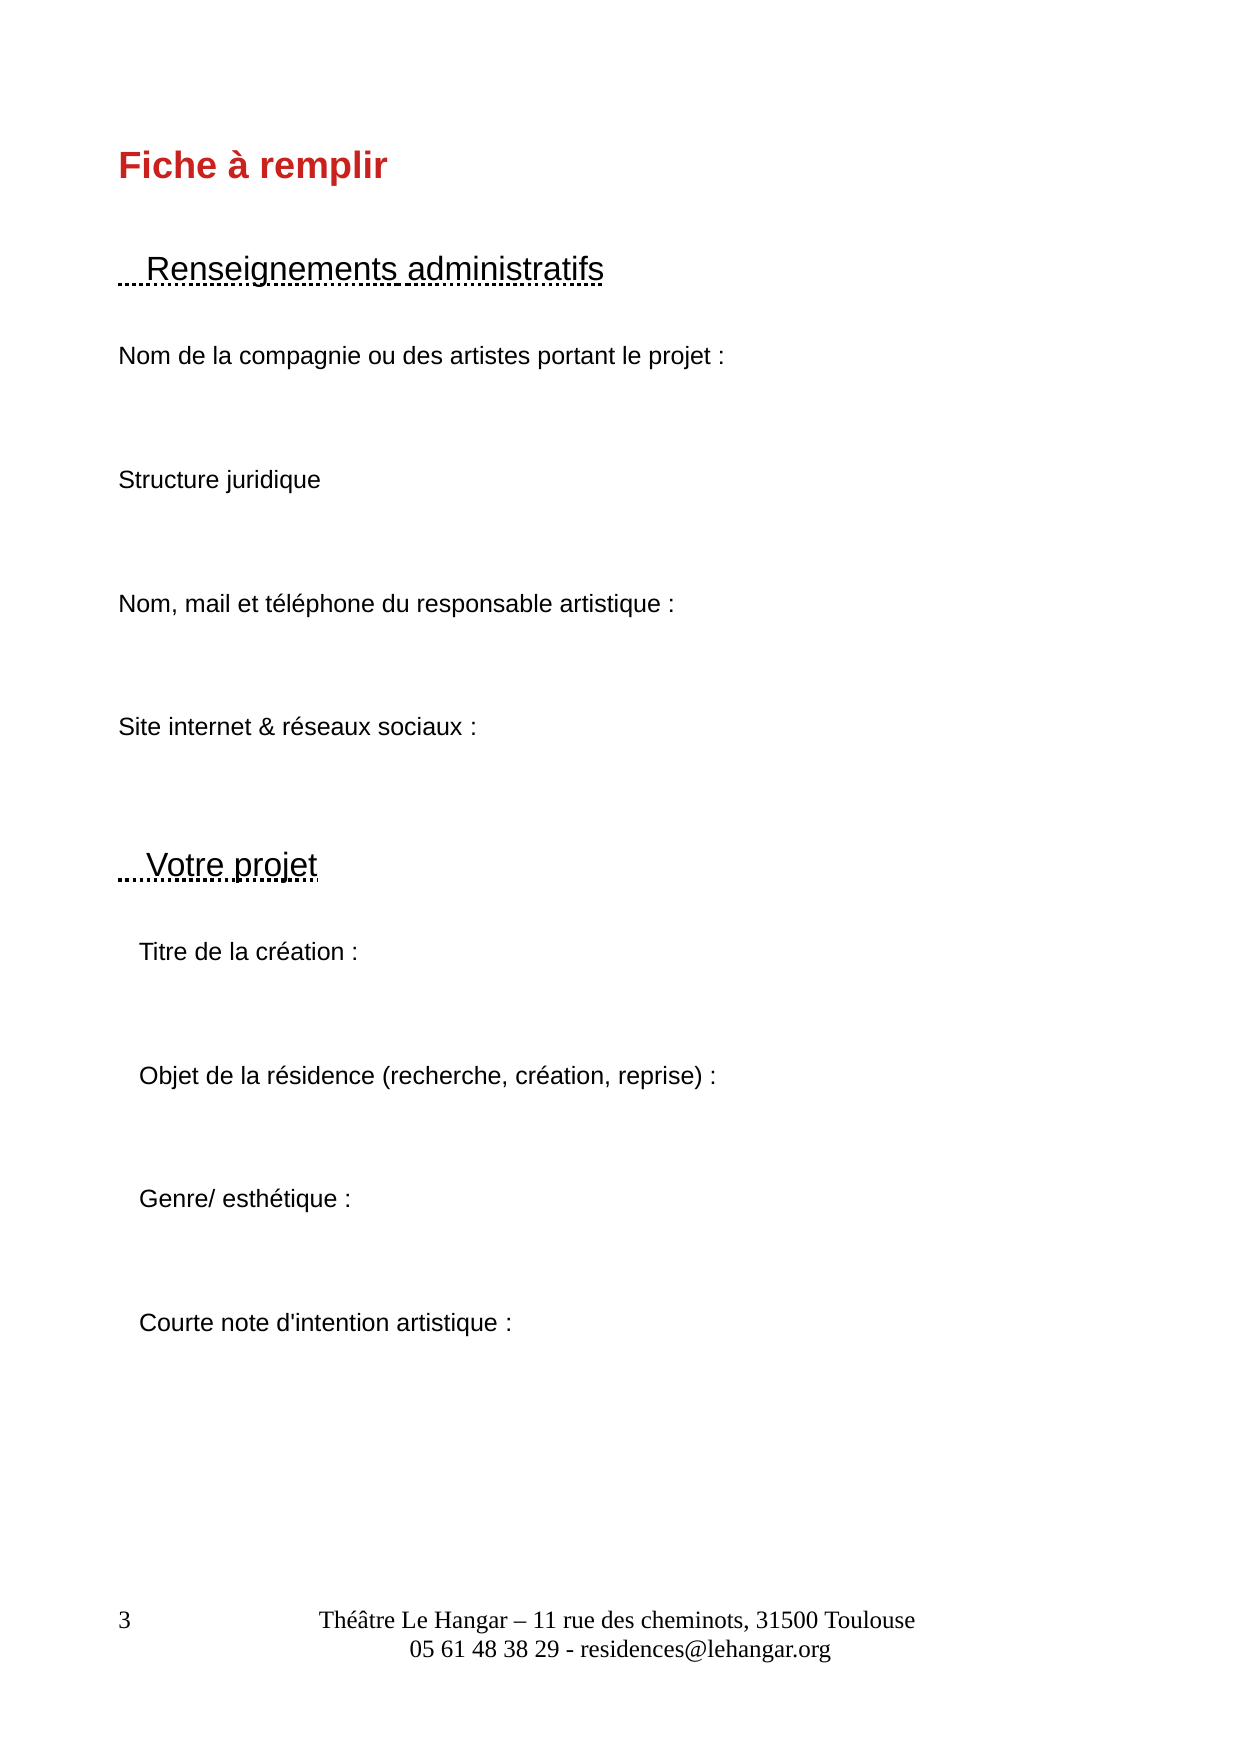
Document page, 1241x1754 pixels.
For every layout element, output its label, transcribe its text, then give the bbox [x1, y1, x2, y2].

subtitle Votre projet [118, 844, 1122, 883]
text Structure juridique [118, 465, 1122, 494]
subtitle Fiche à remplir [118, 143, 1122, 187]
text Genre/ esthétique : [118, 1184, 1122, 1213]
text Objet de la résidence (recherche, création, reprise) : [118, 1061, 1122, 1089]
text Nom de la compagnie ou des artistes portant le projet : [118, 341, 1122, 370]
text Courte note d'intention artistique : [118, 1308, 1122, 1337]
text Nom, mail et téléphone du responsable artistique : [118, 589, 1122, 617]
text Titre de la création : [118, 937, 1122, 966]
text Site internet & réseaux sociaux : [118, 712, 1122, 741]
subtitle Renseignements administratifs [118, 249, 1122, 287]
